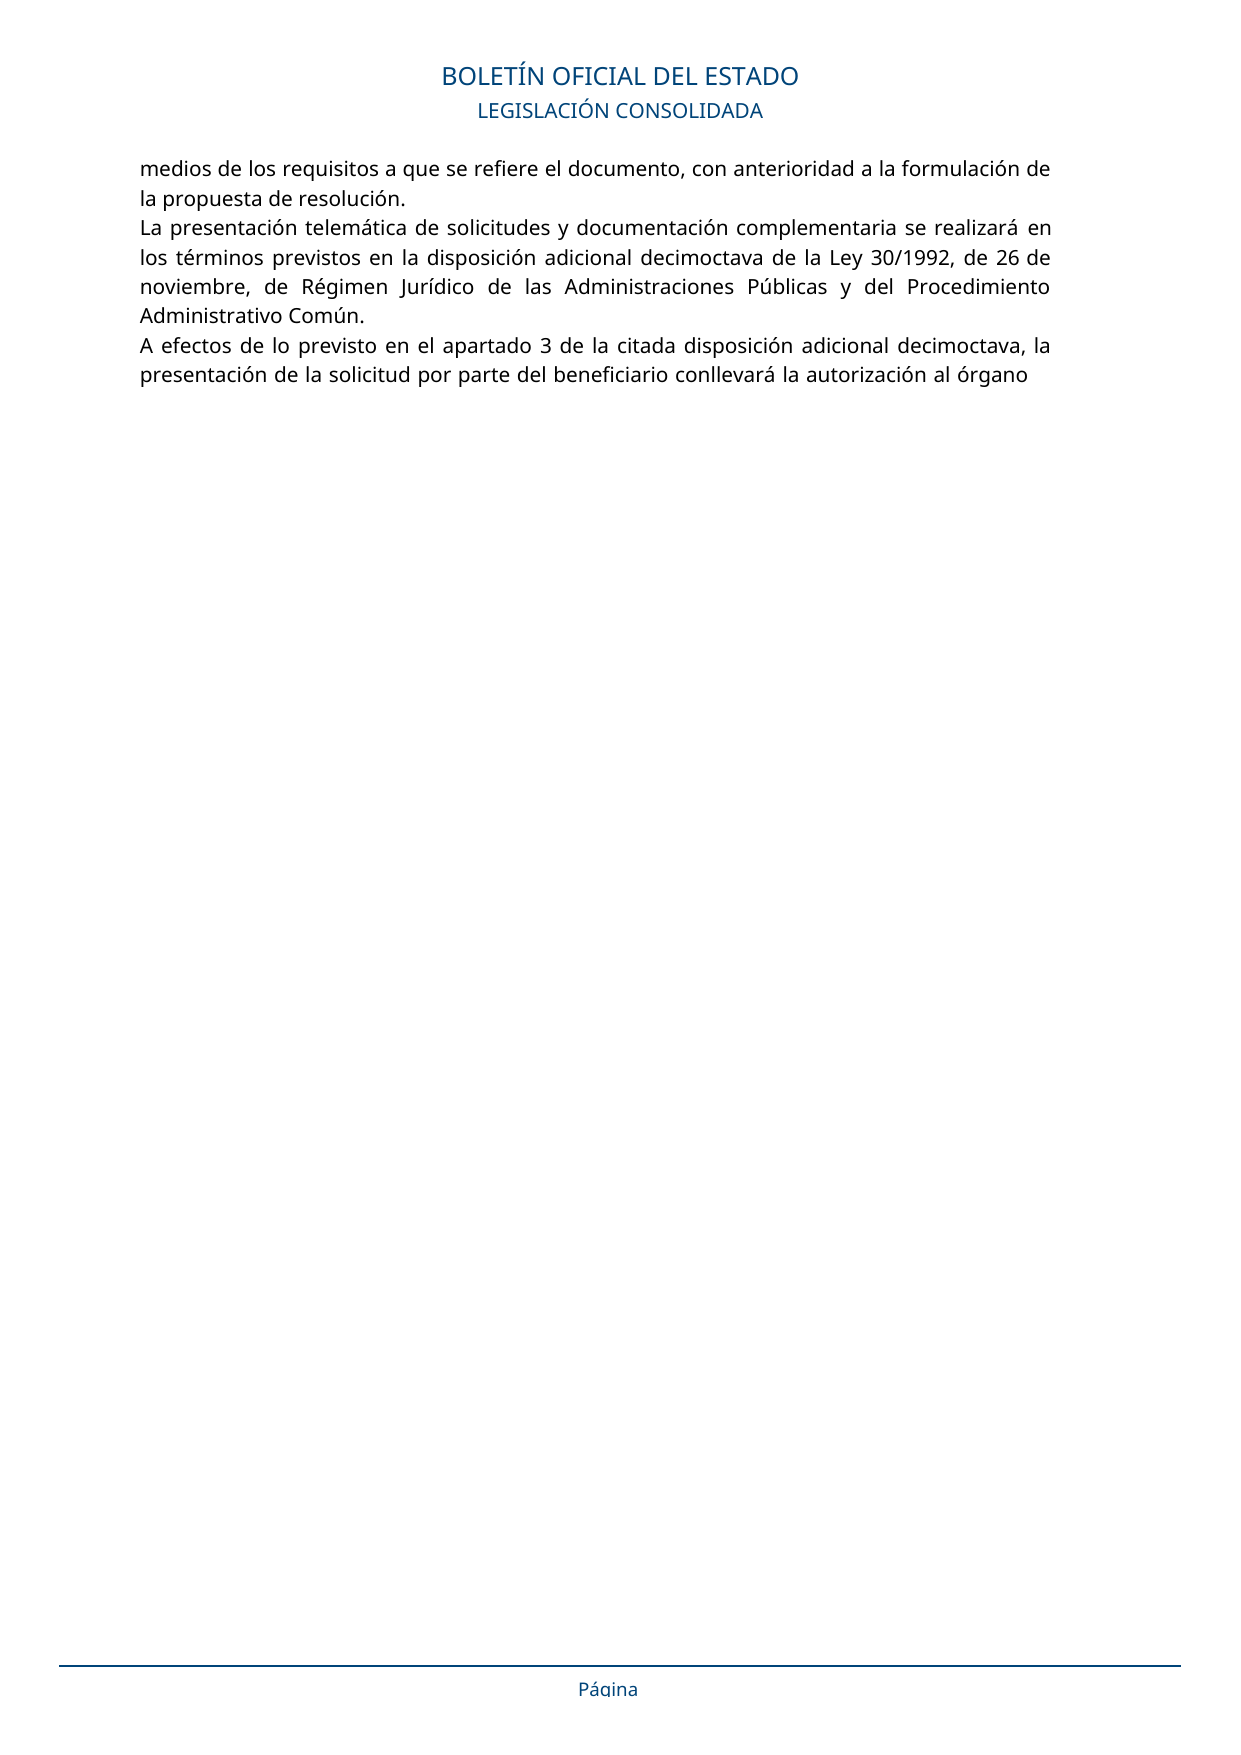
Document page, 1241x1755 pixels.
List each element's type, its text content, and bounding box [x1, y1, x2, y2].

text medios de los requisitos a que se refiere el documento, con anterioridad a la formulación de la propuesta de resolución. [139, 154, 1052, 212]
text A efectos de lo previsto en el apartado 3 de la citada disposición adicional decimoctava, la presentación de la solicitud por parte del beneficiario conllevará la autorización al órgano [139, 331, 1052, 388]
text La presentación telemática de solicitudes y documentación complementaria se realizará en los términos previstos en la disposición adicional decimoctava de la Ley 30/1992, de 26 de noviembre, de Régimen Jurídico de las Administraciones Públicas y del Procedimiento Administrativo Común. [139, 213, 1052, 329]
